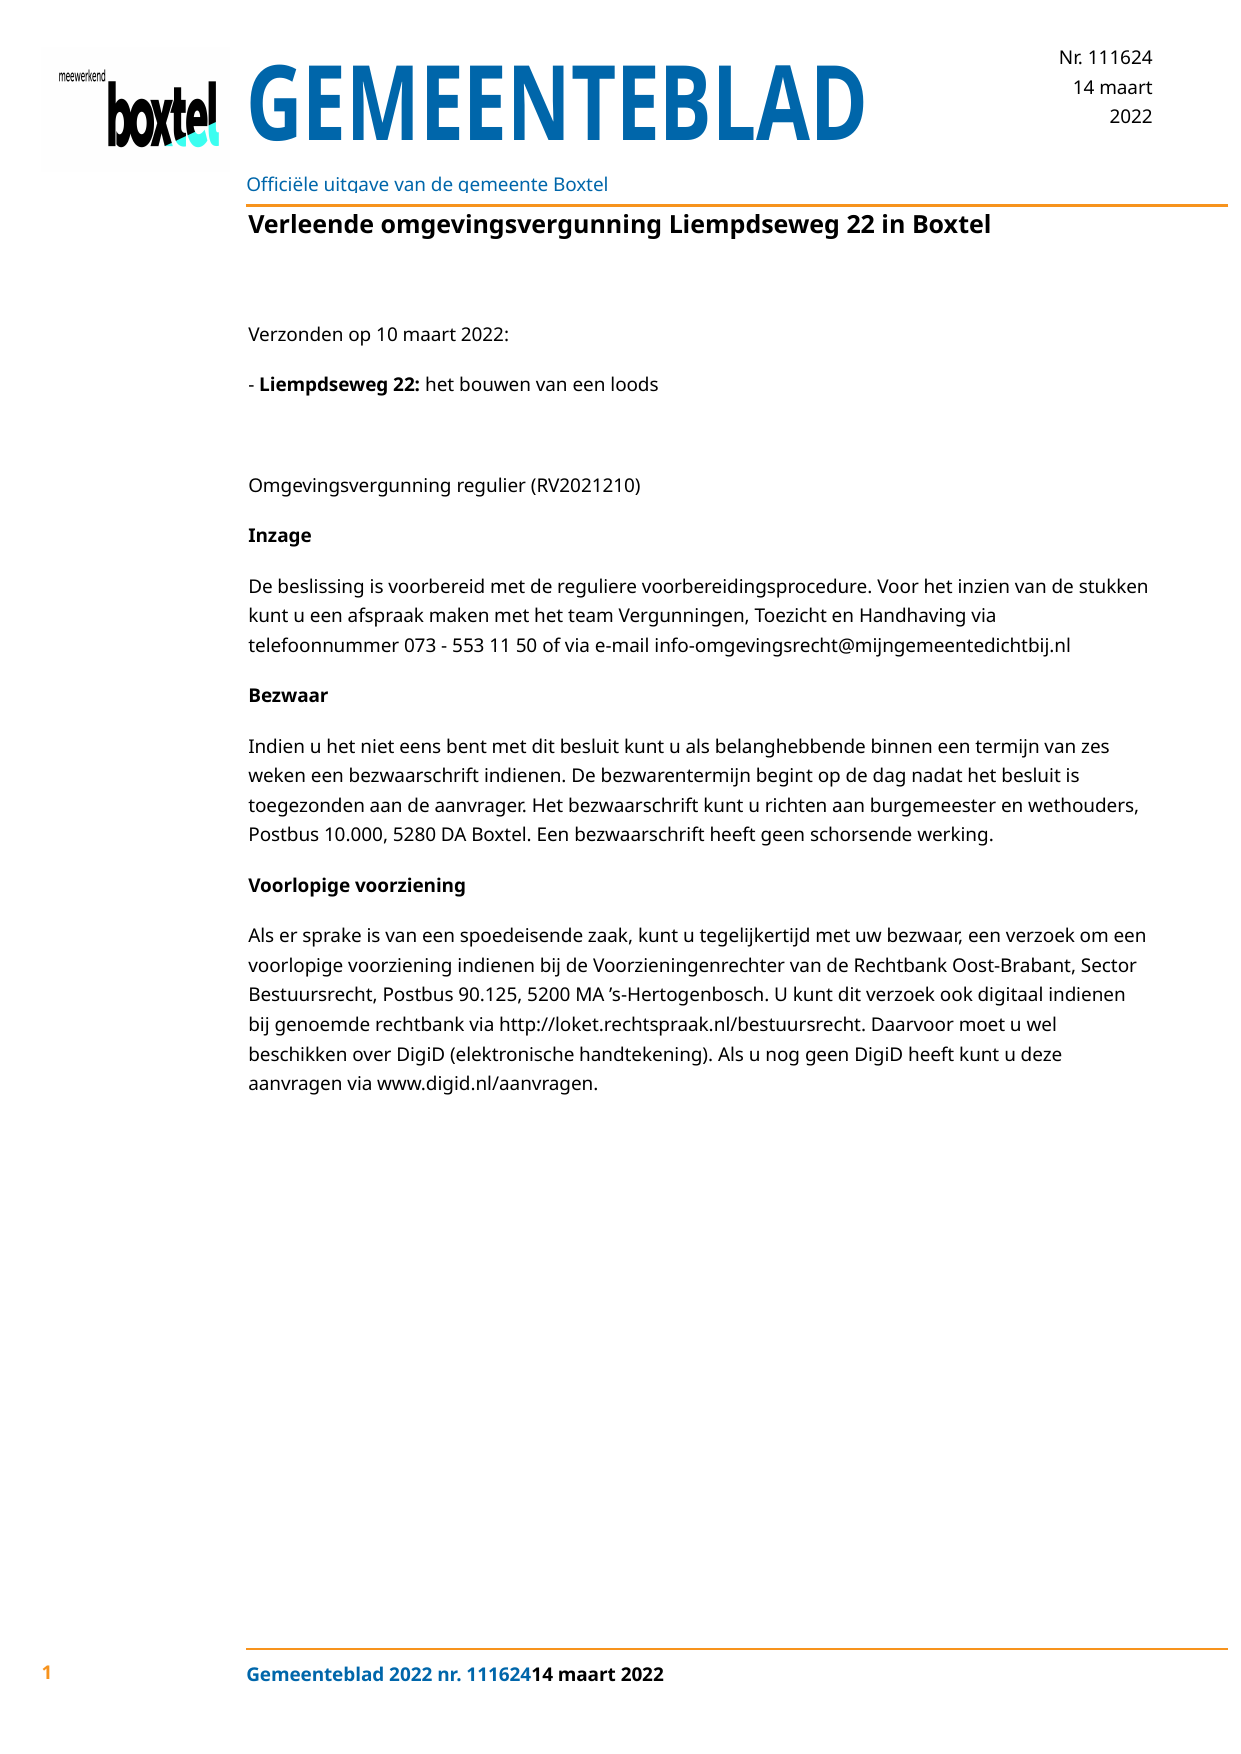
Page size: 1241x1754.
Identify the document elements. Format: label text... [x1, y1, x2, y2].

text - Liempdseweg 22: het bouwen van een loods [248, 371, 1152, 397]
text Voorlopige voorziening [248, 872, 1152, 898]
text Verleende omgevingsvergunning Liempdseweg 22 in Boxtel [248, 207, 1152, 241]
text Omgevingsvergunning regulier (RV2021210) [248, 472, 1152, 498]
text Bezwaar [248, 682, 1152, 708]
text Inzage [248, 522, 1152, 548]
text Als er sprake is van een spoedeisende zaak, kunt u tegelijkertijd met uw bezwaar, een verzoek om een voorlopige voorziening indienen bij de Voorzieningenrechter van de Rechtbank Oost-Brabant, Sector Bestuursrecht, Postbus 90.125, 5200 MA ’s-Hertogenbosch. U kunt dit verzoek ook digitaal indienen bij genoemde rechtbank via http://loket.rechtspraak.nl/bestuursrecht. Daarvoor moet u wel beschikken over DigiD (elektronische handtekening). Als u nog geen DigiD heeft kunt u deze aanvragen via www.digid.nl/aanvragen. [248, 922, 1152, 1096]
text De beslissing is voorbereid met de reguliere voorbereidingsprocedure. Voor het inzien van de stukken kunt u een afspraak maken met het team Vergunningen, Toezicht en Handhaving via telefoonnummer 073 - 553 11 50 of via e-mail info-omgevingsrecht@mijngemeentedichtbij.nl [248, 573, 1152, 658]
picture [41, 47, 231, 172]
text Verzonden op 10 maart 2022: [248, 321, 1152, 346]
text Indien u het niet eens bent met dit besluit kunt u als belanghebbende binnen een termijn van zes weken een bezwaarschrift indienen. De bezwarentermijn begint op de dag nadat het besluit is toegezonden aan de aanvrager. Het bezwaarschrift kunt u richten aan burgemeester en wethouders, Postbus 10.000, 5280 DA Boxtel. Een bezwaarschrift heeft geen schorsende werking. [248, 733, 1152, 847]
